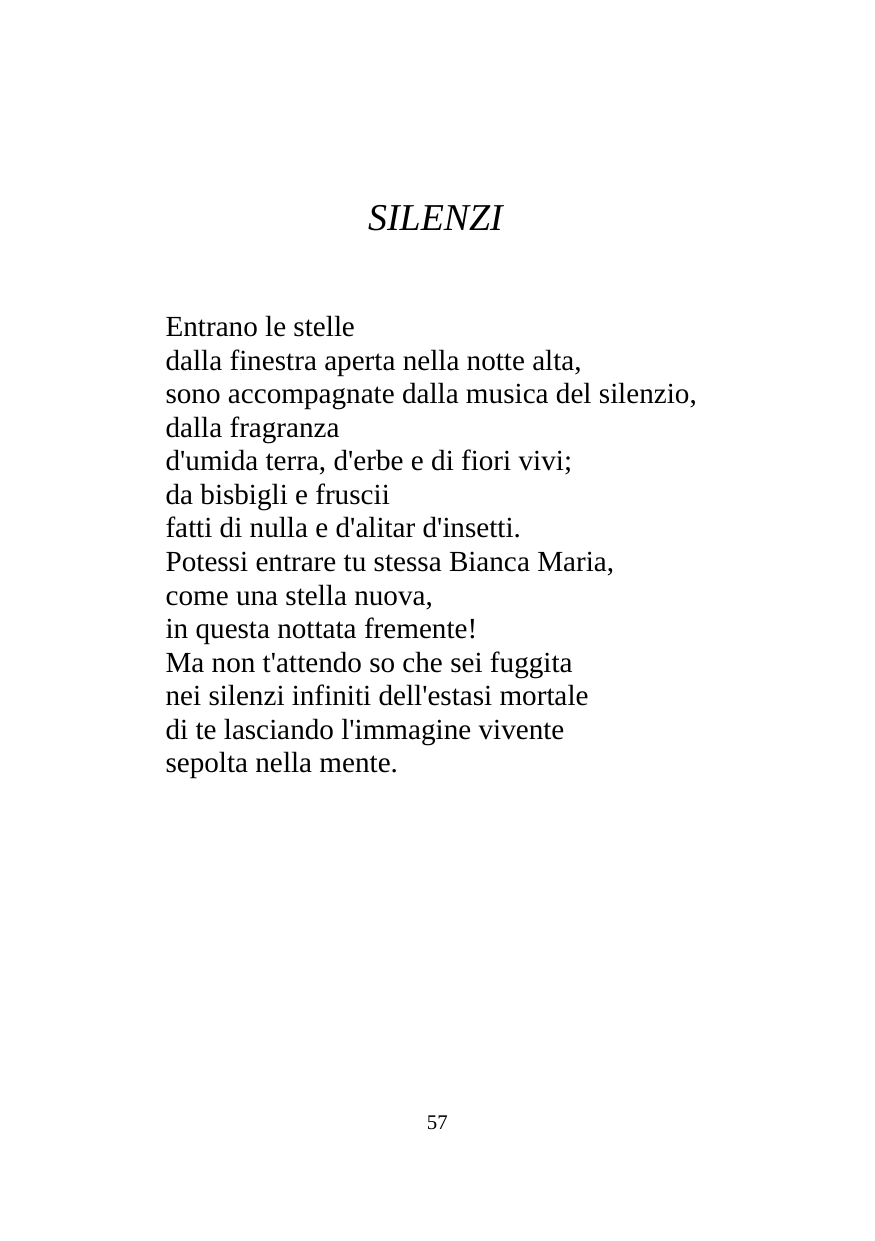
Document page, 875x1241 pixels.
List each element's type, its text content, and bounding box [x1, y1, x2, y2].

subtitle SILENZI [106, 195, 768, 238]
text Entrano le stelle dalla finestra aperta nella notte alta, sono accompagnate dalla musica del silenzio, dalla fragranza d'umida terra, d'erbe e di fiori vivi; da bisbigli e fruscii fatti di nulla e d'alitar d'insetti. Potessi entrare tu stessa Bianca Maria, come una stella nuova, in questa nottata fremente! Ma non t'attendo so che sei fuggita nei silenzi infiniti dell'estasi mortale di te lasciando l'immagine vivente sepolta nella mente. [165, 309, 768, 779]
